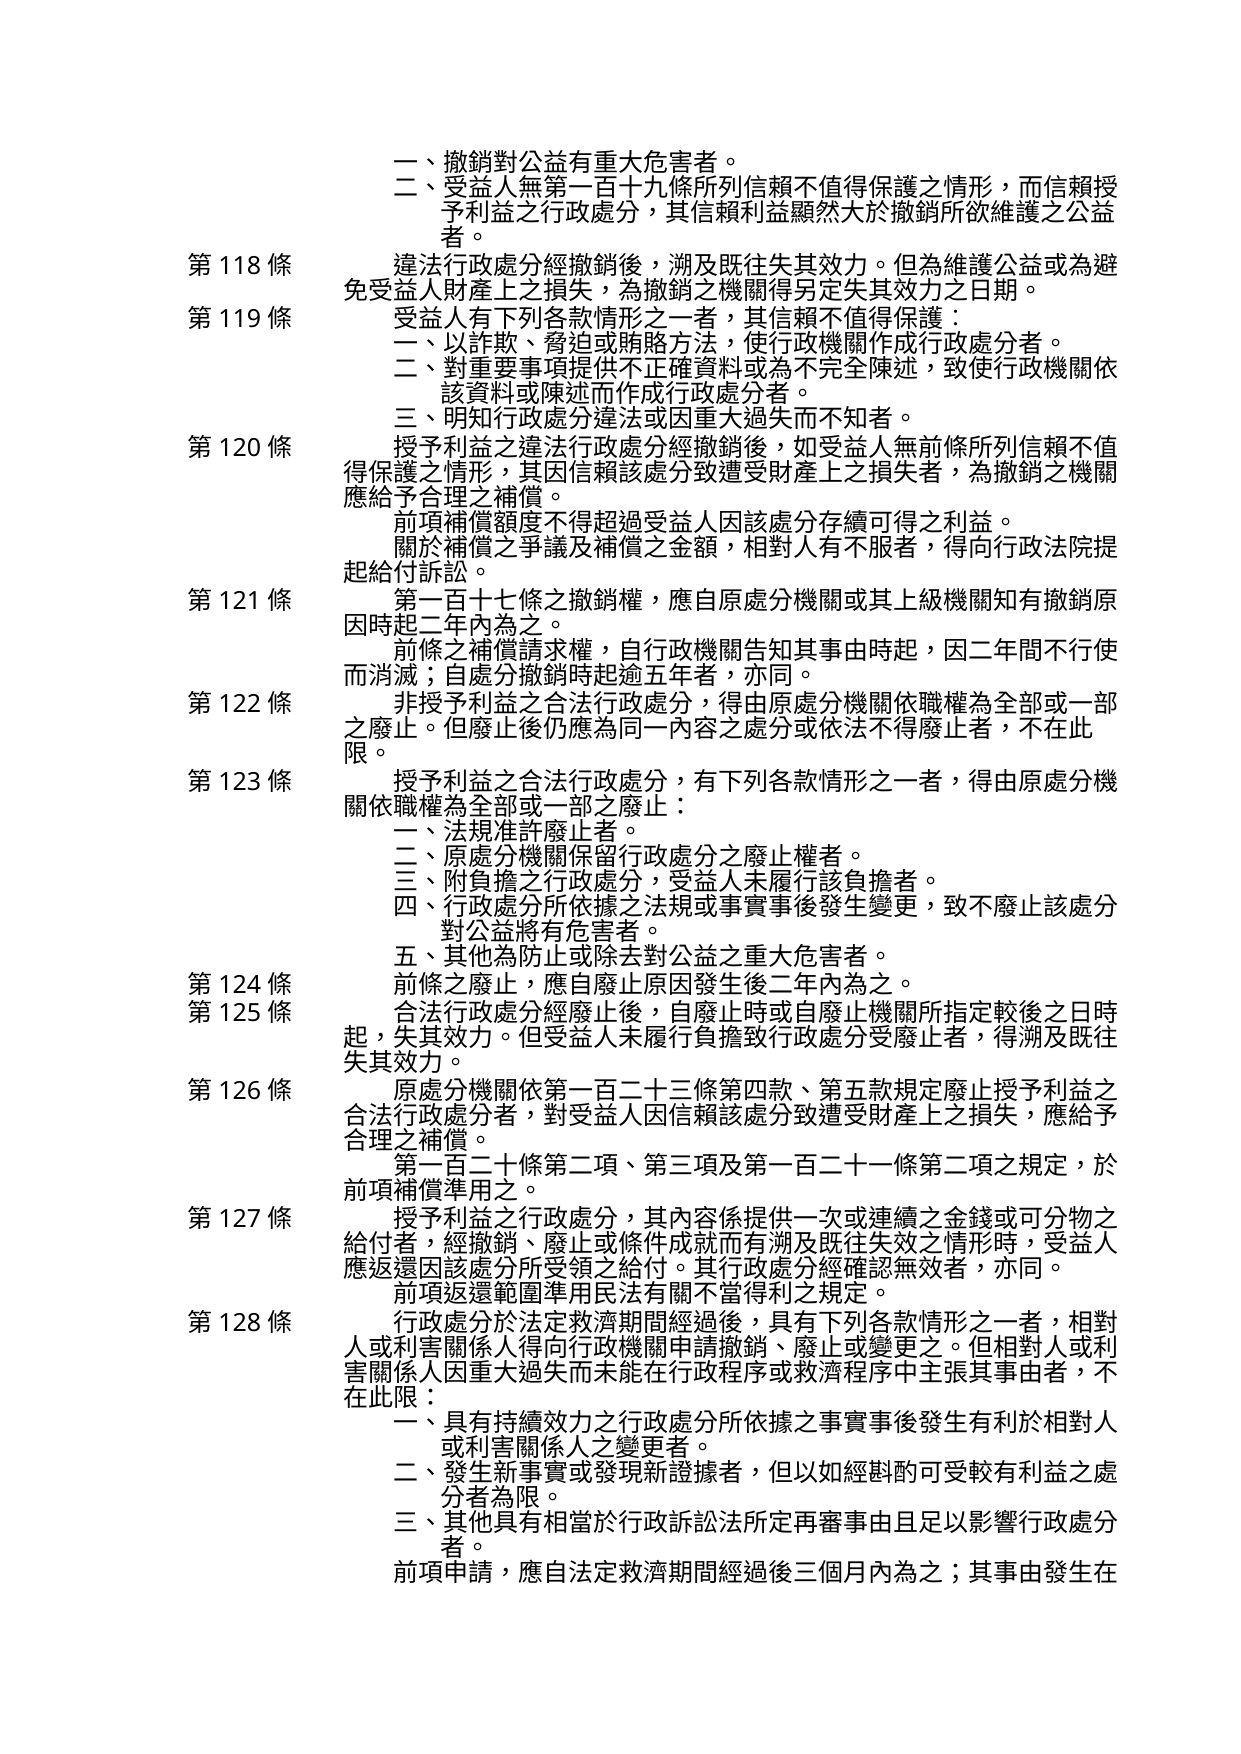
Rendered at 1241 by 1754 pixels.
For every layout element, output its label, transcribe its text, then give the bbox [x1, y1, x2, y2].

table_cell 違法行政處分經撤銷後，溯及既往失其效力。但為維護公益或為避免受益人財產上之損失，為撤銷之機關得另定失其效力之日期。 [341, 253, 1125, 306]
table_cell 第 122 條 [186, 691, 341, 769]
table_cell 原處分機關依第一百二十三條第四款、第五款規定廢止授予利益之合法行政處分者，對受益人因信賴該處分致遭受財產上之損失，應給予合理之補償。 第一百二十條第二項、第三項及第一百二十一條第二項之規定，於前項補償準用之。 [341, 1078, 1125, 1206]
table_cell 前條之廢止，應自廢止原因發生後二年內為之。 [341, 972, 1125, 1000]
table_cell 一、撤銷對公益有重大危害者。 二、受益人無第一百十九條所列信賴不值得保護之情形，而信賴授予利益之行政處分，其信賴利益顯然大於撤銷所欲維護之公益者。 [341, 150, 1125, 253]
table_cell 第 128 條 [186, 1309, 341, 1587]
table_cell 受益人有下列各款情形之一者，其信賴不值得保護︰ 一、以詐欺、脅迫或賄賂方法，使行政機關作成行政處分者。 二、對重要事項提供不正確資料或為不完全陳述，致使行政機關依該資料或陳述而作成行政處分者。 三、明知行政處分違法或因重大過失而不知者。 [341, 306, 1125, 434]
table_cell 第 119 條 [186, 306, 341, 434]
table_cell 合法行政處分經廢止後，自廢止時或自廢止機關所指定較後之日時起，失其效力。但受益人未履行負擔致行政處分受廢止者，得溯及既往失其效力。 [341, 1000, 1125, 1078]
table_cell 授予利益之違法行政處分經撤銷後，如受益人無前條所列信賴不值得保護之情形，其因信賴該處分致遭受財產上之損失者，為撤銷之機關應給予合理之補償。 前項補償額度不得超過受益人因該處分存續可得之利益。 關於補償之爭議及補償之金額，相對人有不服者，得向行政法院提起給付訴訟。 [341, 434, 1125, 587]
table_cell [186, 150, 341, 253]
table_cell 行政處分於法定救濟期間經過後，具有下列各款情形之一者，相對人或利害關係人得向行政機關申請撤銷、廢止或變更之。但相對人或利害關係人因重大過失而未能在行政程序或救濟程序中主張其事由者，不在此限： 一、具有持續效力之行政處分所依據之事實事後發生有利於相對人或利害關係人之變更者。 二、發生新事實或發現新證據者，但以如經斟酌可受較有利益之處分者為限。 三、其他具有相當於行政訴訟法所定再審事由且足以影響行政處分者。 前項申請，應自法定救濟期間經過後三個月內為之；其事由發生在 [341, 1309, 1125, 1587]
table_cell 授予利益之合法行政處分，有下列各款情形之一者，得由原處分機關依職權為全部或一部之廢止： 一、法規准許廢止者。 二、原處分機關保留行政處分之廢止權者。 三、附負擔之行政處分，受益人未履行該負擔者。 四、行政處分所依據之法規或事實事後發生變更，致不廢止該處分對公益將有危害者。 五、其他為防止或除去對公益之重大危害者。 [341, 769, 1125, 972]
table_cell 第 127 條 [186, 1206, 341, 1309]
table_cell 第 126 條 [186, 1078, 341, 1206]
table_cell 第 121 條 [186, 588, 341, 691]
table_cell 授予利益之行政處分，其內容係提供一次或連續之金錢或可分物之給付者，經撤銷、廢止或條件成就而有溯及既往失效之情形時，受益人應返還因該處分所受領之給付。其行政處分經確認無效者，亦同。 前項返還範圍準用民法有關不當得利之規定。 [341, 1206, 1125, 1309]
table_cell 第 123 條 [186, 769, 341, 972]
table_cell 第 118 條 [186, 253, 341, 306]
table_cell 第 125 條 [186, 1000, 341, 1078]
table_cell 第一百十七條之撤銷權，應自原處分機關或其上級機關知有撤銷原因時起二年內為之。 前條之補償請求權，自行政機關告知其事由時起，因二年間不行使而消滅；自處分撤銷時起逾五年者，亦同。 [341, 588, 1125, 691]
table_cell 第 120 條 [186, 434, 341, 587]
table_cell 第 124 條 [186, 972, 341, 1000]
table_cell 非授予利益之合法行政處分，得由原處分機關依職權為全部或一部之廢止。但廢止後仍應為同一內容之處分或依法不得廢止者，不在此限。 [341, 691, 1125, 769]
